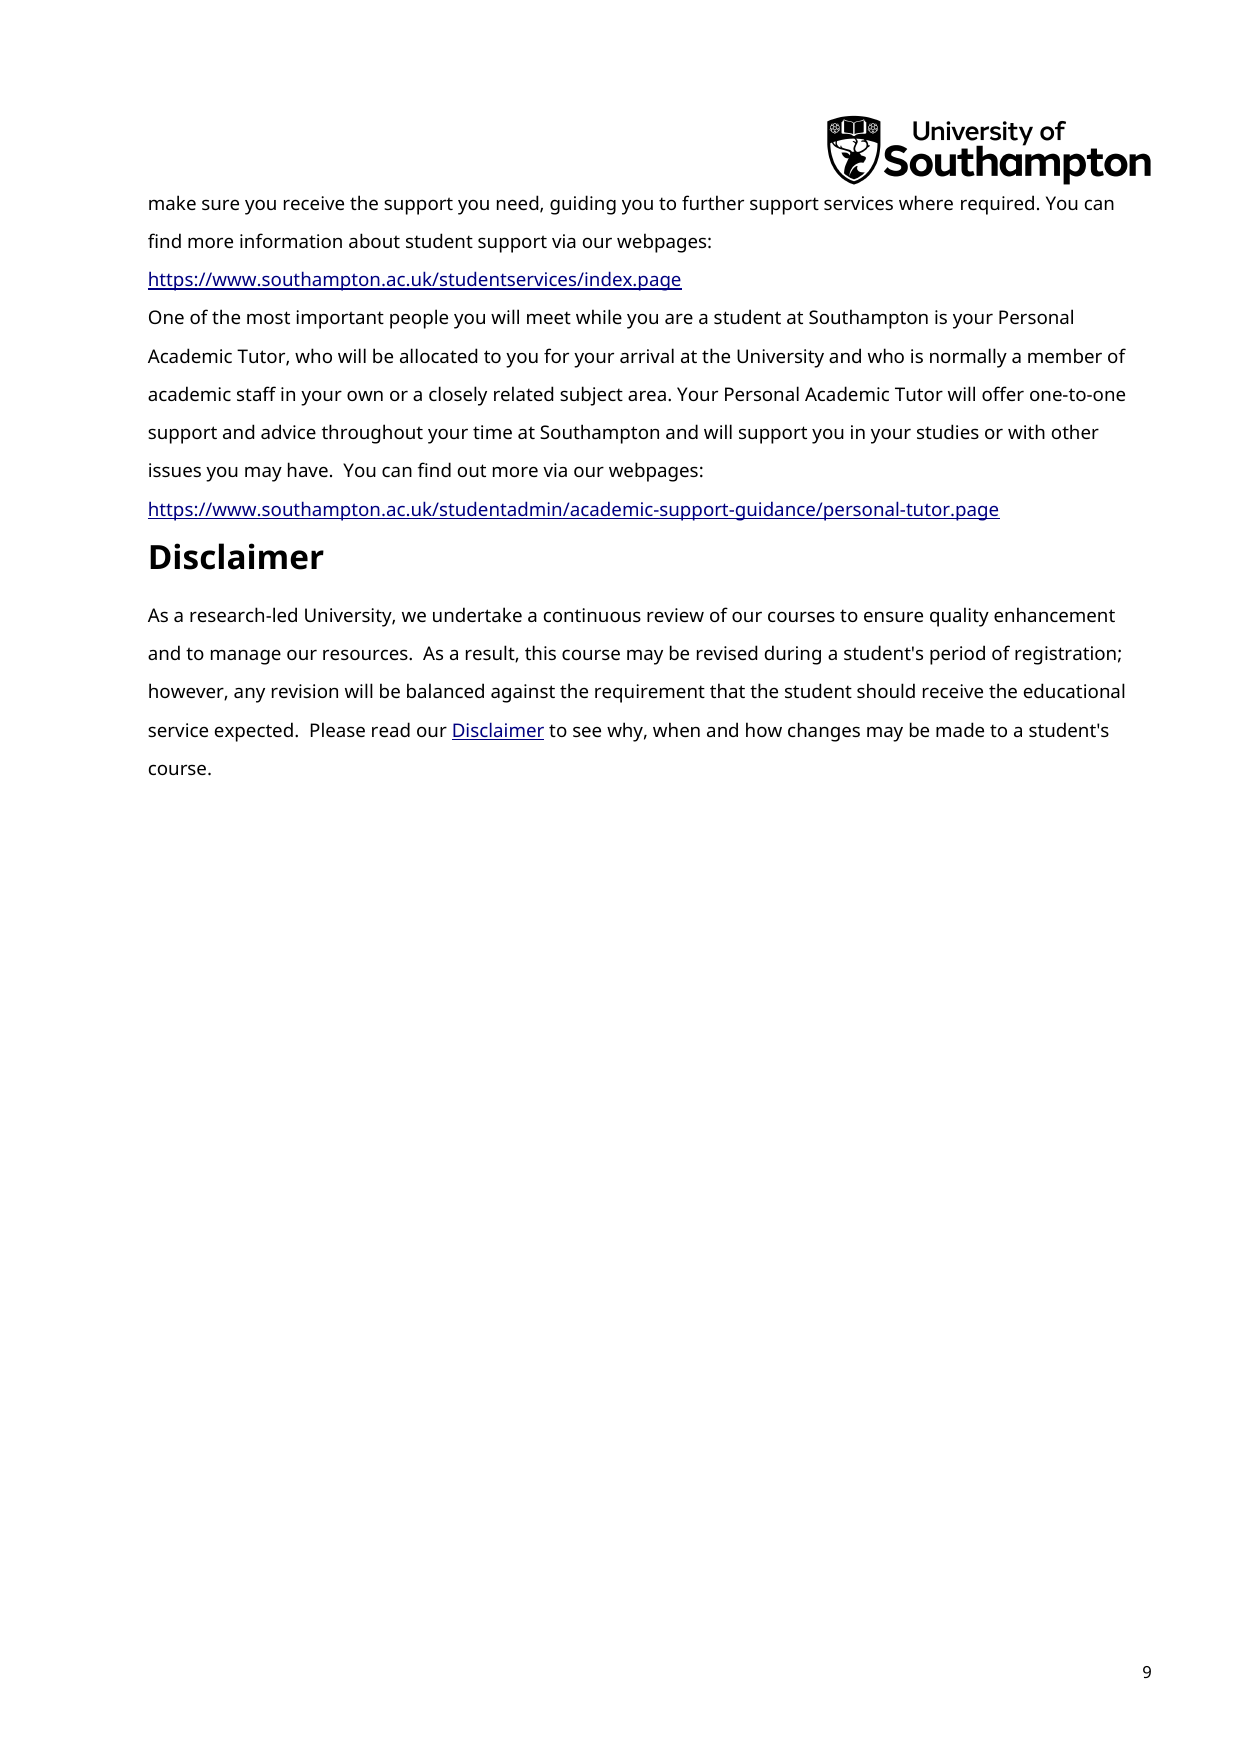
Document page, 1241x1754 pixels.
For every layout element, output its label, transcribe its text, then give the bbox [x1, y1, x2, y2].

text One of the most important people you will meet while you are a student at Southampton is your Personal Academic Tutor, who will be allocated to you for your arrival at the University and who is normally a member of academic staff in your own or a closely related subject area. Your Personal Academic Tutor will offer one-to-one support and advice throughout your time at Southampton and will support you in your studies or with other issues you may have. You can find out more via our webpages: [148, 305, 1152, 483]
subtitle Disclaimer [148, 534, 1152, 579]
text make sure you receive the support you need, guiding you to further support services where required. You can find more information about student support via our webpages: [148, 190, 1152, 254]
text https://www.southampton.ac.uk/studentadmin/academic-support-guidance/personal-tutor.page [148, 496, 1152, 521]
text As a research-led University, we undertake a continuous review of our courses to ensure quality enhancement and to manage our resources. As a result, this course may be revised during a student's period of registration; however, any revision will be balanced against the requirement that the student should receive the educational service expected. Please read our Disclaimer to see why, when and how changes may be made to a student's course. [148, 602, 1152, 781]
text https://www.southampton.ac.uk/studentservices/index.page [148, 266, 1152, 292]
